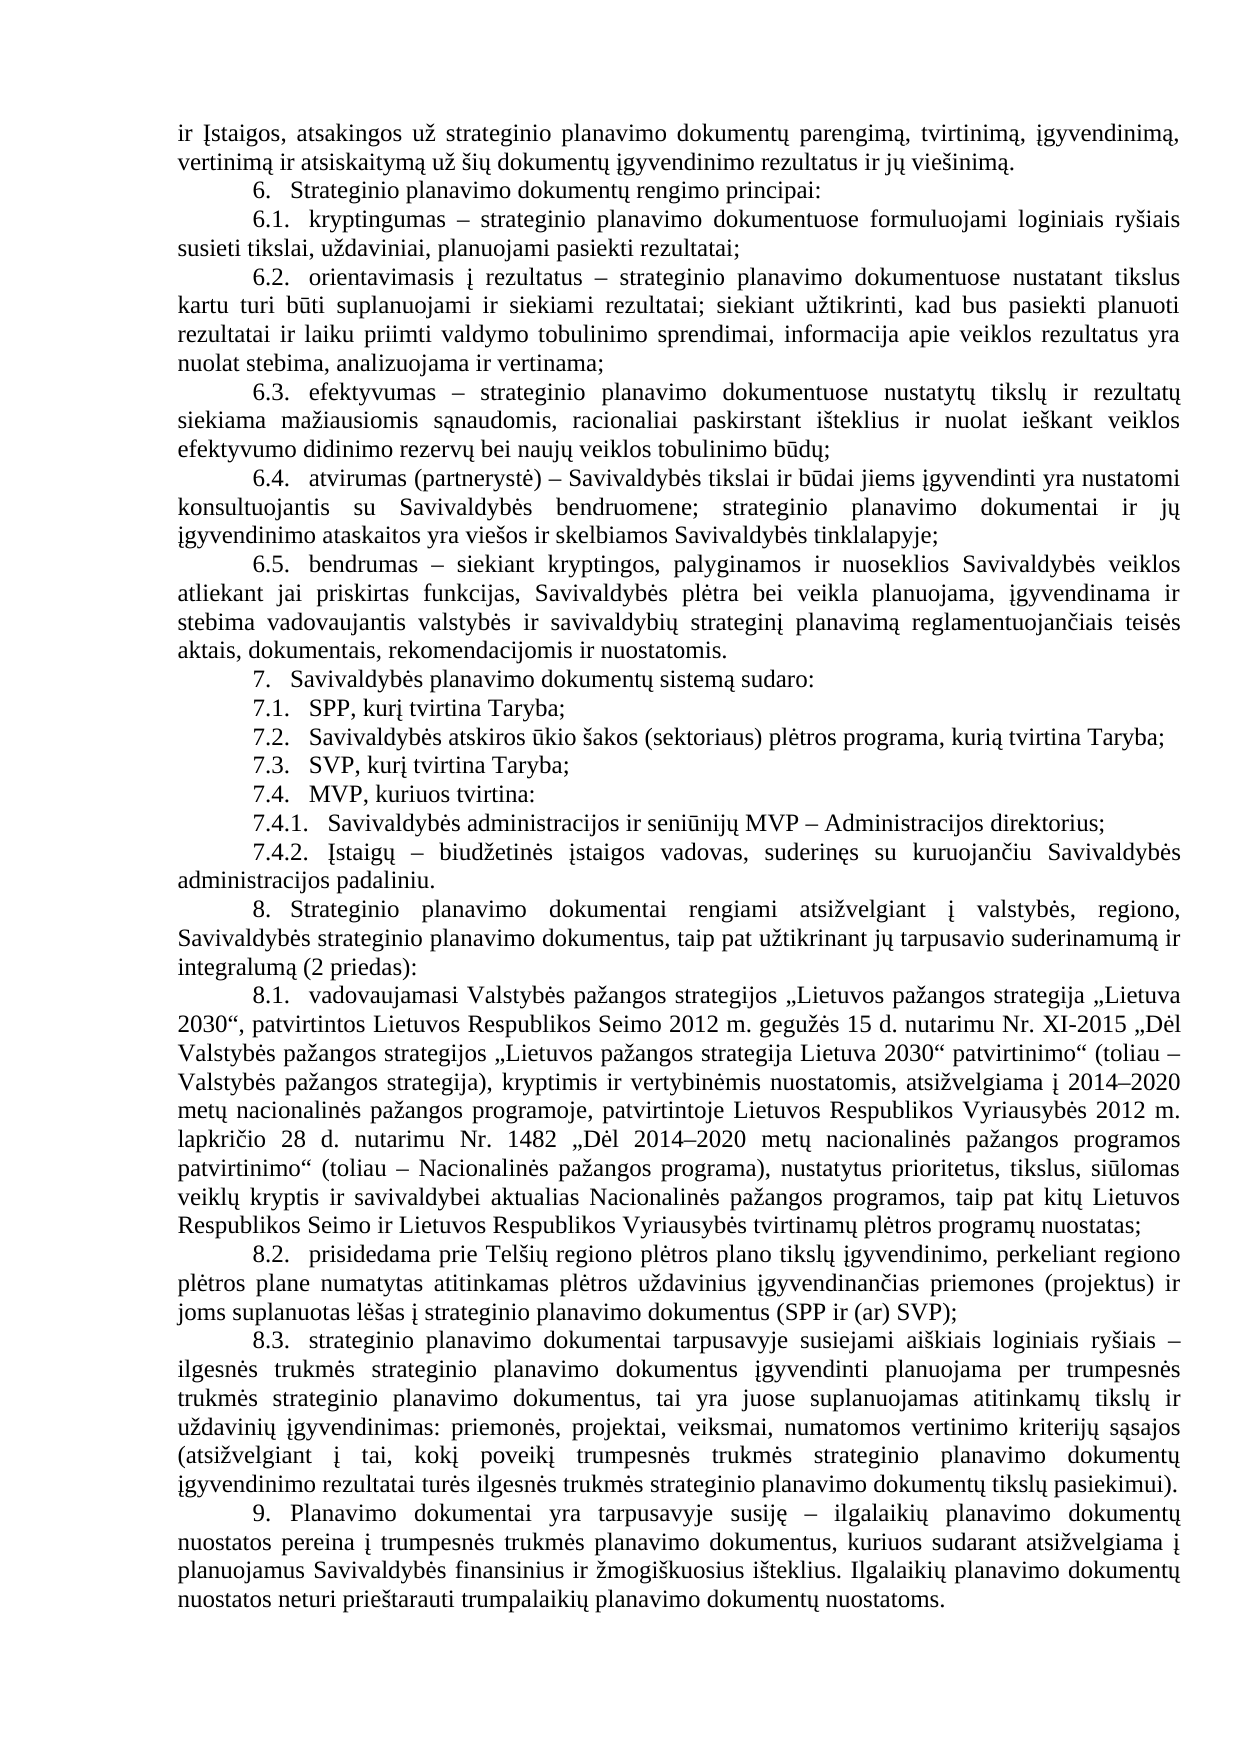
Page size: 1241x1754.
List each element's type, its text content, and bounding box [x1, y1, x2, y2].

text 6.5. bendrumas – siekiant kryptingos, palyginamos ir nuoseklios Savivaldybės veiklos atliekant jai priskirtas funkcijas, Savivaldybės plėtra bei veikla planuojama, įgyvendinama ir stebima vadovaujantis valstybės ir savivaldybių strateginį planavimą reglamentuojančiais teisės aktais, dokumentais, rekomendacijomis ir nuostatomis. [177, 549, 1181, 664]
text 8.3. strateginio planavimo dokumentai tarpusavyje susiejami aiškiais loginiais ryšiais – ilgesnės trukmės strateginio planavimo dokumentus įgyvendinti planuojama per trumpesnės trukmės strateginio planavimo dokumentus, tai yra juose suplanuojamas atitinkamų tikslų ir uždavinių įgyvendinimas: priemonės, projektai, veiksmai, numatomos vertinimo kriterijų sąsajos (atsižvelgiant į tai, kokį poveikį trumpesnės trukmės strateginio planavimo dokumentų įgyvendinimo rezultatai turės ilgesnės trukmės strateginio planavimo dokumentų tikslų pasiekimui). [177, 1326, 1181, 1498]
text 8.1. vadovaujamasi Valstybės pažangos strategijos „Lietuvos pažangos strategija „Lietuva 2030“, patvirtintos Lietuvos Respublikos Seimo 2012 m. gegužės 15 d. nutarimu Nr. XI-2015 „Dėl Valstybės pažangos strategijos „Lietuvos pažangos strategija Lietuva 2030“ patvirtinimo“ (toliau – Valstybės pažangos strategija), kryptimis ir vertybinėmis nuostatomis, atsižvelgiama į 2014–2020 metų nacionalinės pažangos programoje, patvirtintoje Lietuvos Respublikos Vyriausybės 2012 m. lapkričio 28 d. nutarimu Nr. 1482 „Dėl 2014–2020 metų nacionalinės pažangos programos patvirtinimo“ (toliau – Nacionalinės pažangos programa), nustatytus prioritetus, tikslus, siūlomas veiklų kryptis ir savivaldybei aktualias Nacionalinės pažangos programos, taip pat kitų Lietuvos Respublikos Seimo ir Lietuvos Respublikos Vyriausybės tvirtinamų plėtros programų nuostatas; [177, 981, 1181, 1239]
text 7. Savivaldybės planavimo dokumentų sistemą sudaro: [177, 664, 1181, 693]
text 6.1. kryptingumas – strateginio planavimo dokumentuose formuluojami loginiais ryšiais susieti tikslai, uždaviniai, planuojami pasiekti rezultatai; [177, 204, 1181, 262]
text 6. Strateginio planavimo dokumentų rengimo principai: [177, 176, 1181, 204]
text 7.4.1. Savivaldybės administracijos ir seniūnijų MVP – Administracijos direktorius; [177, 808, 1181, 837]
text 6.3. efektyvumas – strateginio planavimo dokumentuose nustatytų tikslų ir rezultatų siekiama mažiausiomis sąnaudomis, racionaliai paskirstant išteklius ir nuolat ieškant veiklos efektyvumo didinimo rezervų bei naujų veiklos tobulinimo būdų; [177, 377, 1181, 463]
text 7.2. Savivaldybės atskiros ūkio šakos (sektoriaus) plėtros programa, kurią tvirtina Taryba; [177, 722, 1181, 751]
text ir Įstaigos, atsakingos už strateginio planavimo dokumentų parengimą, tvirtinimą, įgyvendinimą, vertinimą ir atsiskaitymą už šių dokumentų įgyvendinimo rezultatus ir jų viešinimą. [177, 118, 1181, 176]
text 7.1. SPP, kurį tvirtina Taryba; [177, 693, 1181, 722]
text 8.2. prisidedama prie Telšių regiono plėtros plano tikslų įgyvendinimo, perkeliant regiono plėtros plane numatytas atitinkamas plėtros uždavinius įgyvendinančias priemones (projektus) ir joms suplanuotas lėšas į strateginio planavimo dokumentus (SPP ir (ar) SVP); [177, 1239, 1181, 1326]
text 6.4. atvirumas (partnerystė) – Savivaldybės tikslai ir būdai jiems įgyvendinti yra nustatomi konsultuojantis su Savivaldybės bendruomene; strateginio planavimo dokumentai ir jų įgyvendinimo ataskaitos yra viešos ir skelbiamos Savivaldybės tinklalapyje; [177, 463, 1181, 549]
text 7.3. SVP, kurį tvirtina Taryba; [177, 751, 1181, 779]
text 7.4. MVP, kuriuos tvirtina: [177, 779, 1181, 808]
text 9. Planavimo dokumentai yra tarpusavyje susiję – ilgalaikių planavimo dokumentų nuostatos pereina į trumpesnės trukmės planavimo dokumentus, kuriuos sudarant atsižvelgiama į planuojamus Savivaldybės finansinius ir žmogiškuosius išteklius. Ilgalaikių planavimo dokumentų nuostatos neturi prieštarauti trumpalaikių planavimo dokumentų nuostatoms. [177, 1498, 1181, 1613]
text 6.2. orientavimasis į rezultatus – strateginio planavimo dokumentuose nustatant tikslus kartu turi būti suplanuojami ir siekiami rezultatai; siekiant užtikrinti, kad bus pasiekti planuoti rezultatai ir laiku priimti valdymo tobulinimo sprendimai, informacija apie veiklos rezultatus yra nuolat stebima, analizuojama ir vertinama; [177, 262, 1181, 377]
text 8. Strateginio planavimo dokumentai rengiami atsižvelgiant į valstybės, regiono, Savivaldybės strateginio planavimo dokumentus, taip pat užtikrinant jų tarpusavio suderinamumą ir integralumą (2 priedas): [177, 894, 1181, 981]
text 7.4.2. Įstaigų – biudžetinės įstaigos vadovas, suderinęs su kuruojančiu Savivaldybės administracijos padaliniu. [177, 837, 1181, 894]
